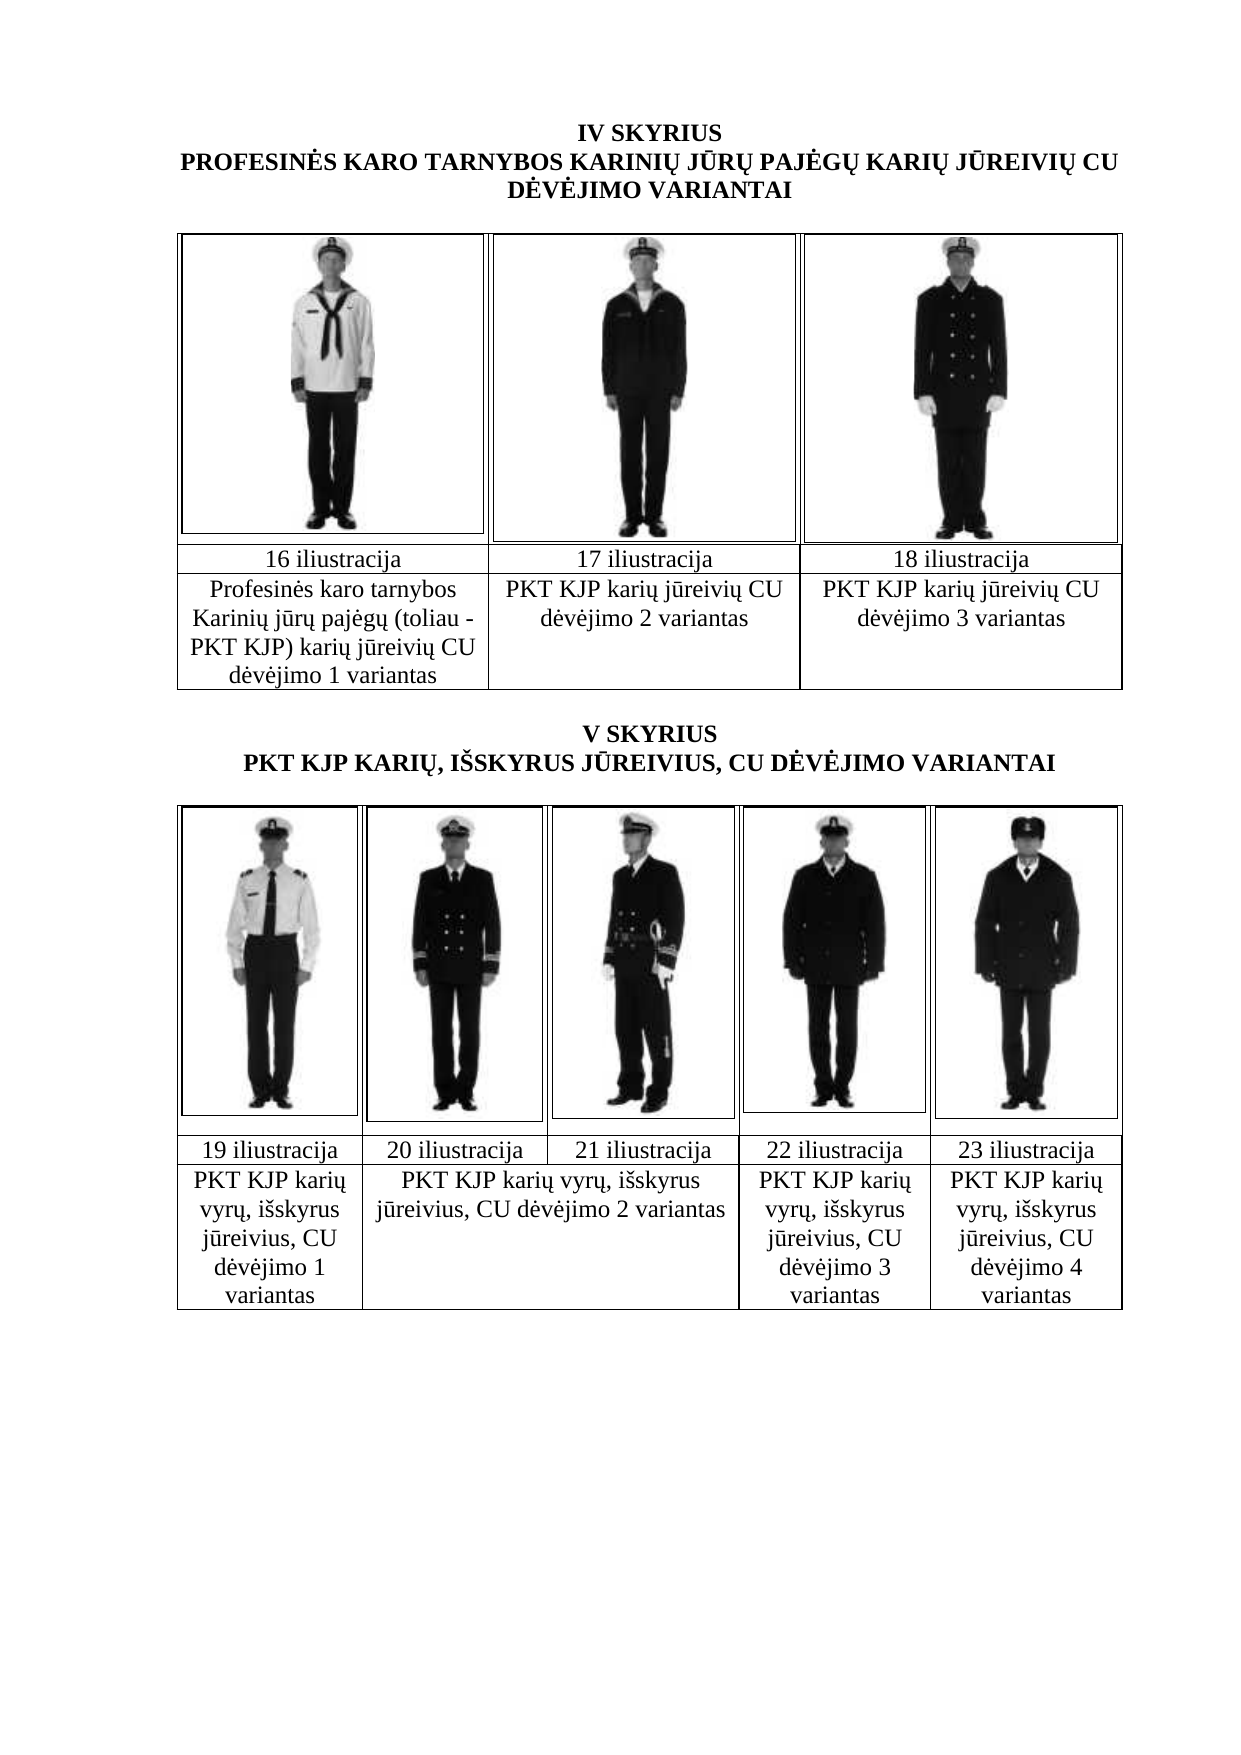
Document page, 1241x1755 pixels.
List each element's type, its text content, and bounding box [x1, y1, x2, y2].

table_cell PKT KJP karių vyrų, išskyrus jūreivius, CU dėvėjimo 3 variantas [740, 1165, 930, 1309]
table_header [183, 808, 357, 1115]
table_header [553, 808, 734, 1118]
table_header [1118, 234, 1122, 543]
table_cell PKT KJP karių jūreivių CU dėvėjimo 3 variantas [801, 574, 1121, 689]
table_cell 17 iliustracija [489, 545, 799, 573]
table_cell 19 iliustracija [178, 1136, 362, 1164]
table_cell PKT KJP karių vyrų, išskyrus jūreivius, CU dėvėjimo 4 variantas [931, 1165, 1121, 1309]
table_cell 18 iliustracija [801, 545, 1121, 573]
table_cell 23 iliustracija [931, 1136, 1121, 1164]
table_header [936, 808, 1117, 1118]
table_cell 20 iliustracija [363, 1136, 547, 1164]
table_header [805, 235, 1117, 542]
table_cell PKT KJP karių jūreivių CU dėvėjimo 2 variantas [489, 574, 799, 689]
table_cell 21 iliustracija [548, 1136, 738, 1164]
table_header [183, 235, 483, 533]
text PROFESINĖS KARO TARNYBOS KARINIŲ JŪRŲ PAJĖGŲ KARIŲ JŪREIVIŲ CU DĖVĖJIMO VARIANTAI [177, 147, 1122, 204]
table_header [548, 806, 739, 1134]
table_cell PKT KJP karių vyrų, išskyrus jūreivius, CU dėvėjimo 1 variantas [178, 1165, 362, 1309]
table_cell 16 iliustracija [178, 545, 488, 573]
text PKT KJP KARIŲ, IŠSKYRUS JŪREIVIUS, CU DĖVĖJIMO VARIANTAI [177, 748, 1122, 777]
table_header [178, 806, 362, 1134]
text IV SKYRIUS [177, 118, 1122, 147]
table_header [740, 806, 930, 1134]
table_header [178, 234, 488, 543]
table_header [363, 806, 547, 1134]
table_cell 22 iliustracija [740, 1136, 930, 1164]
table_cell Profesinės karo tarnybos Karinių jūrų pajėgų (toliau -PKT KJP) karių jūreivių CU dėvėjimo 1 variantas [178, 574, 488, 689]
text V SKYRIUS [177, 719, 1122, 748]
table_header [489, 234, 800, 543]
table_header [744, 808, 925, 1112]
table_header [494, 235, 795, 541]
table_header [368, 808, 542, 1121]
table_header [931, 806, 1122, 1134]
table_cell PKT KJP karių vyrų, išskyrus jūreivius, CU dėvėjimo 2 variantas [363, 1165, 738, 1309]
